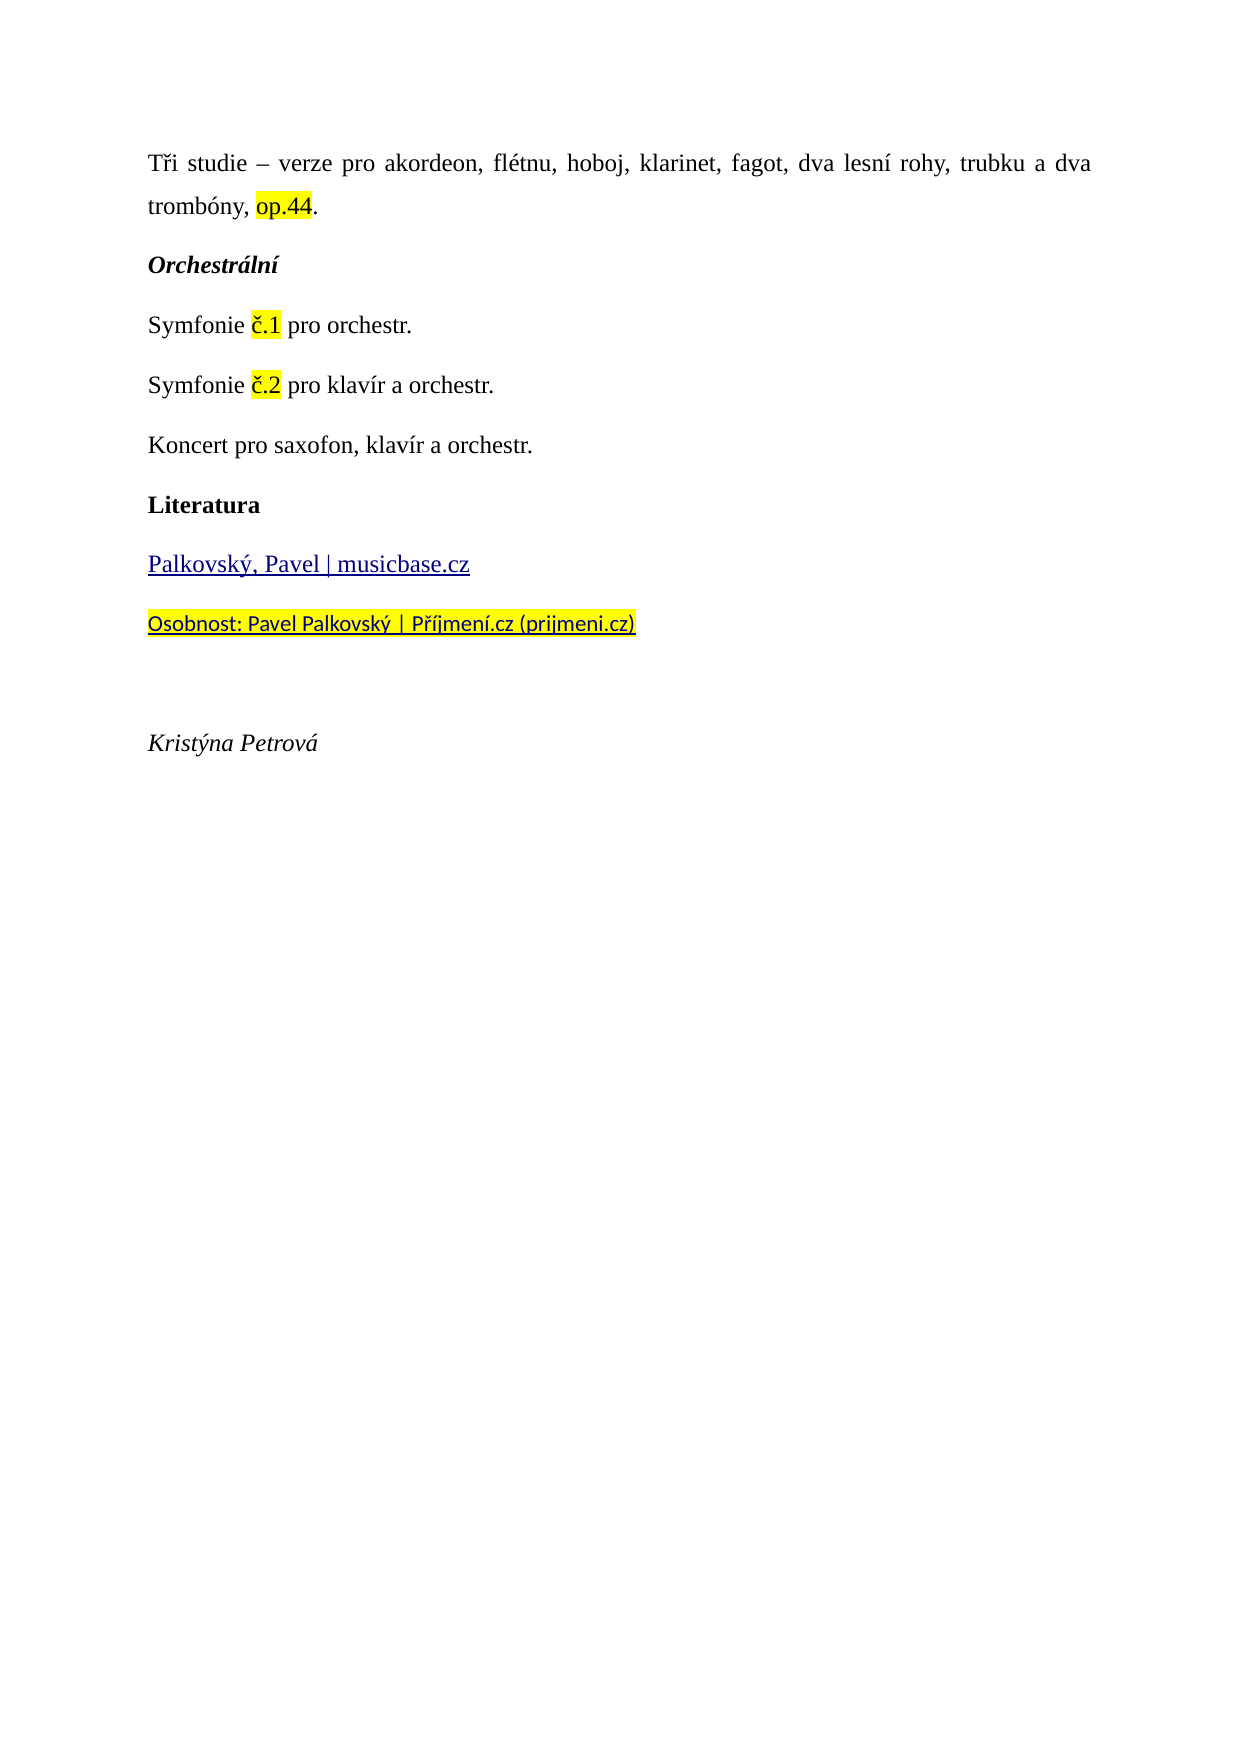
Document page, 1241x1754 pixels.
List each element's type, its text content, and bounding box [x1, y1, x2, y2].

text Kristýna Petrová [148, 728, 1093, 756]
text Osobnost: Pavel Palkovský | Příjmení.cz (prijmeni.cz) [148, 609, 1093, 637]
text Koncert pro saxofon, klavír a orchestr. [148, 430, 1093, 459]
text Orchestrální [148, 251, 1093, 279]
text Tři studie – verze pro akordeon, flétnu, hoboj, klarinet, fagot, dva lesní rohy, trubku a dva trombóny, op.44. [148, 148, 1093, 219]
text Palkovský, Pavel | musicbase.cz [148, 549, 1093, 578]
text Literatura [148, 490, 1093, 518]
text Symfonie č.2 pro klavír a orchestr. [148, 370, 1093, 399]
text Symfonie č.1 pro orchestr. [148, 310, 1093, 339]
